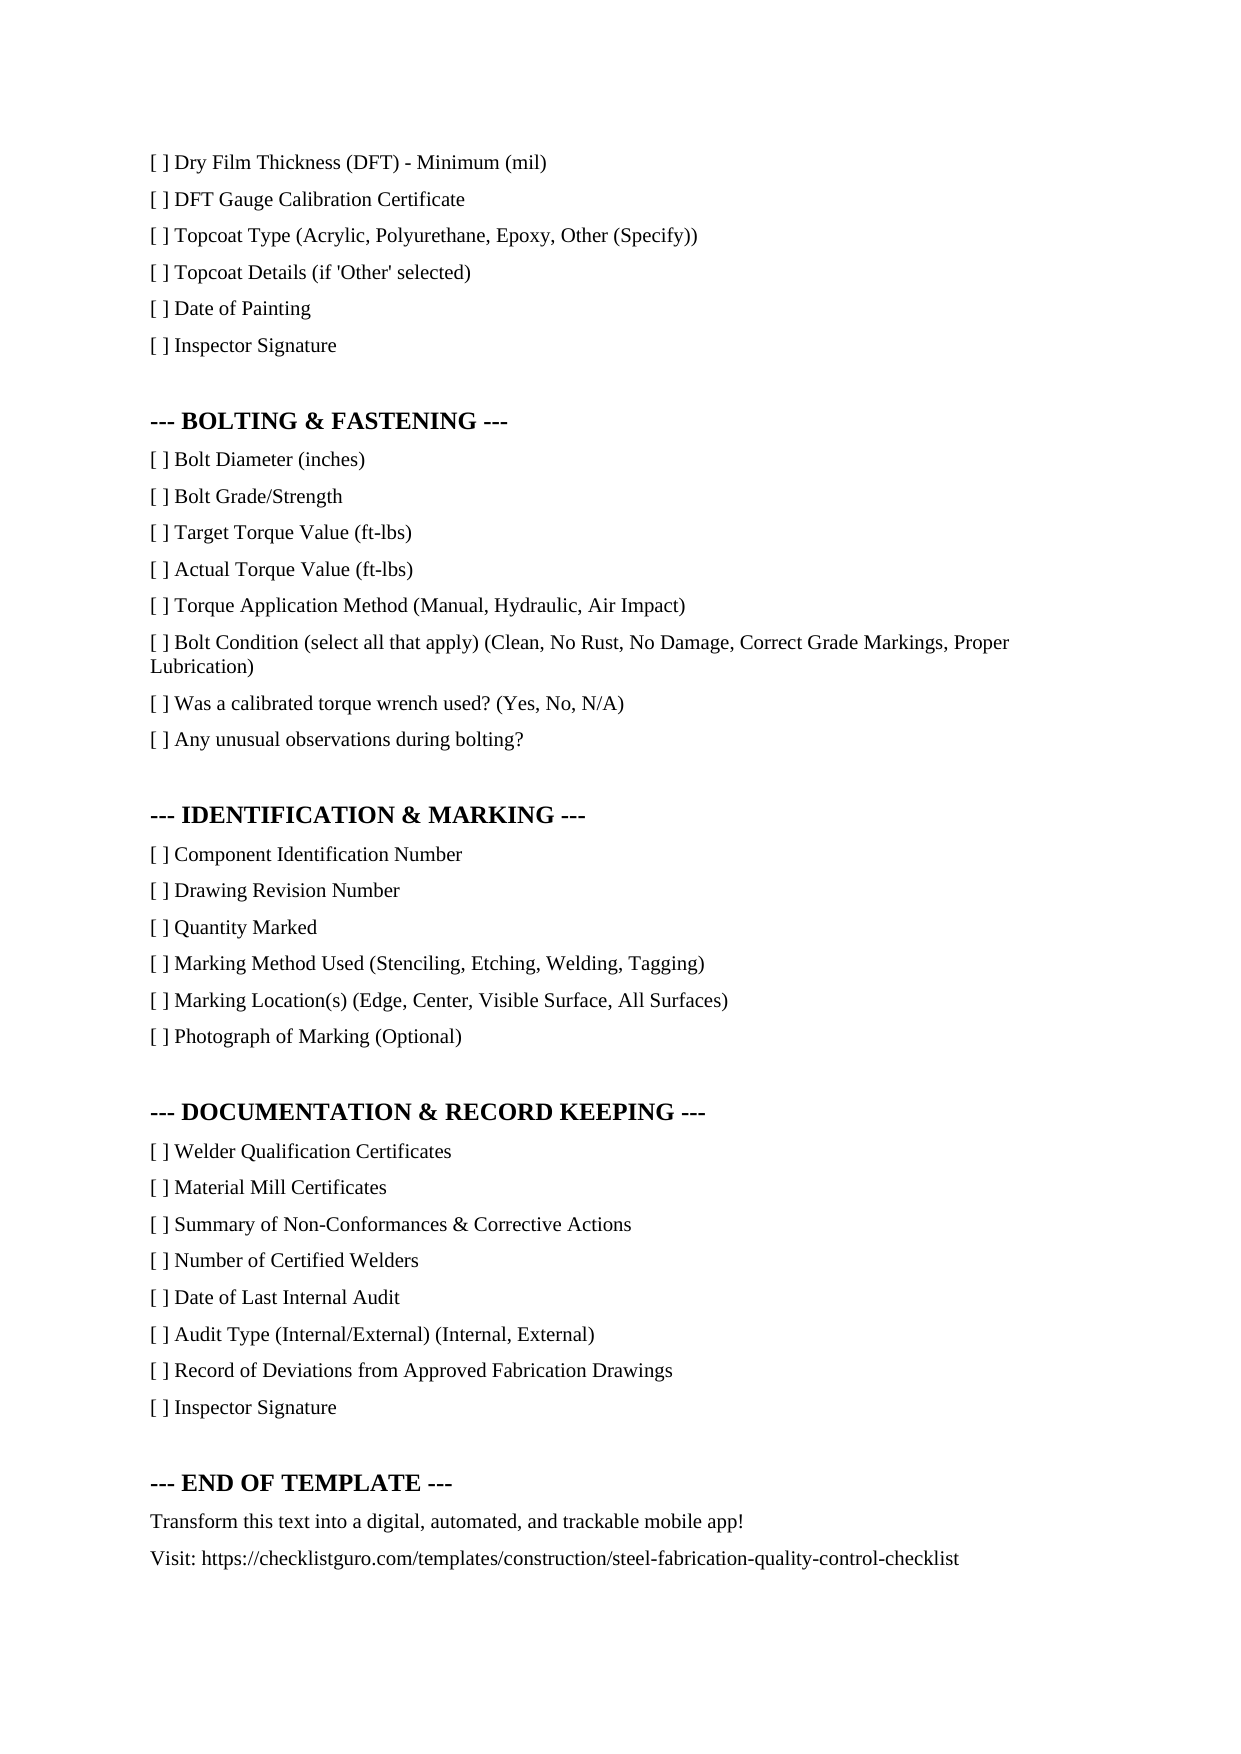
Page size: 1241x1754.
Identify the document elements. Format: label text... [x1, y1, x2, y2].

text [ ] Quantity Marked [150, 915, 1090, 939]
text [ ] Number of Certified Welders [150, 1248, 1090, 1272]
text [ ] Torque Application Method (Manual, Hydraulic, Air Impact) [150, 593, 1090, 617]
text [ ] Topcoat Type (Acrylic, Polyurethane, Epoxy, Other (Specify)) [150, 223, 1090, 247]
text [ ] Summary of Non-Conformances & Corrective Actions [150, 1212, 1090, 1236]
text [ ] Was a calibrated torque wrench used? (Yes, No, N/A) [150, 691, 1090, 715]
text [ ] Record of Deviations from Approved Fabrication Drawings [150, 1358, 1090, 1382]
text Visit: https://checklistguro.com/templates/construction/steel-fabrication-quality-control-checklist [150, 1546, 1090, 1570]
text [ ] Actual Torque Value (ft-lbs) [150, 557, 1090, 581]
text [ ] Any unusual observations during bolting? [150, 727, 1090, 751]
text [ ] Welder Qualification Certificates [150, 1139, 1090, 1163]
text [ ] Inspector Signature [150, 1395, 1090, 1419]
text [ ] Audit Type (Internal/External) (Internal, External) [150, 1322, 1090, 1346]
text [ ] Bolt Diameter (inches) [150, 447, 1090, 471]
text [ ] Marking Location(s) (Edge, Center, Visible Surface, All Surfaces) [150, 988, 1090, 1012]
text [ ] Bolt Grade/Strength [150, 484, 1090, 508]
text --- DOCUMENTATION & RECORD KEEPING --- [150, 1097, 1090, 1126]
text --- IDENTIFICATION & MARKING --- [150, 800, 1090, 829]
text [ ] Material Mill Certificates [150, 1175, 1090, 1199]
text [ ] Marking Method Used (Stenciling, Etching, Welding, Tagging) [150, 951, 1090, 975]
text [ ] Inspector Signature [150, 333, 1090, 357]
text --- BOLTING & FASTENING --- [150, 406, 1090, 435]
text [ ] Target Torque Value (ft-lbs) [150, 520, 1090, 544]
text [ ] Date of Last Internal Audit [150, 1285, 1090, 1309]
text [ ] Date of Painting [150, 296, 1090, 320]
text [ ] Bolt Condition (select all that apply) (Clean, No Rust, No Damage, Correct Grade Markings, Proper Lubrication) [150, 630, 1090, 678]
text [ ] Drawing Revision Number [150, 878, 1090, 902]
text [ ] Topcoat Details (if 'Other' selected) [150, 260, 1090, 284]
text [ ] Component Identification Number [150, 842, 1090, 866]
text [ ] DFT Gauge Calibration Certificate [150, 187, 1090, 211]
text --- END OF TEMPLATE --- [150, 1468, 1090, 1497]
text [ ] Photograph of Marking (Optional) [150, 1024, 1090, 1048]
text Transform this text into a digital, automated, and trackable mobile app! [150, 1509, 1090, 1533]
text [ ] Dry Film Thickness (DFT) - Minimum (mil) [150, 150, 1090, 174]
